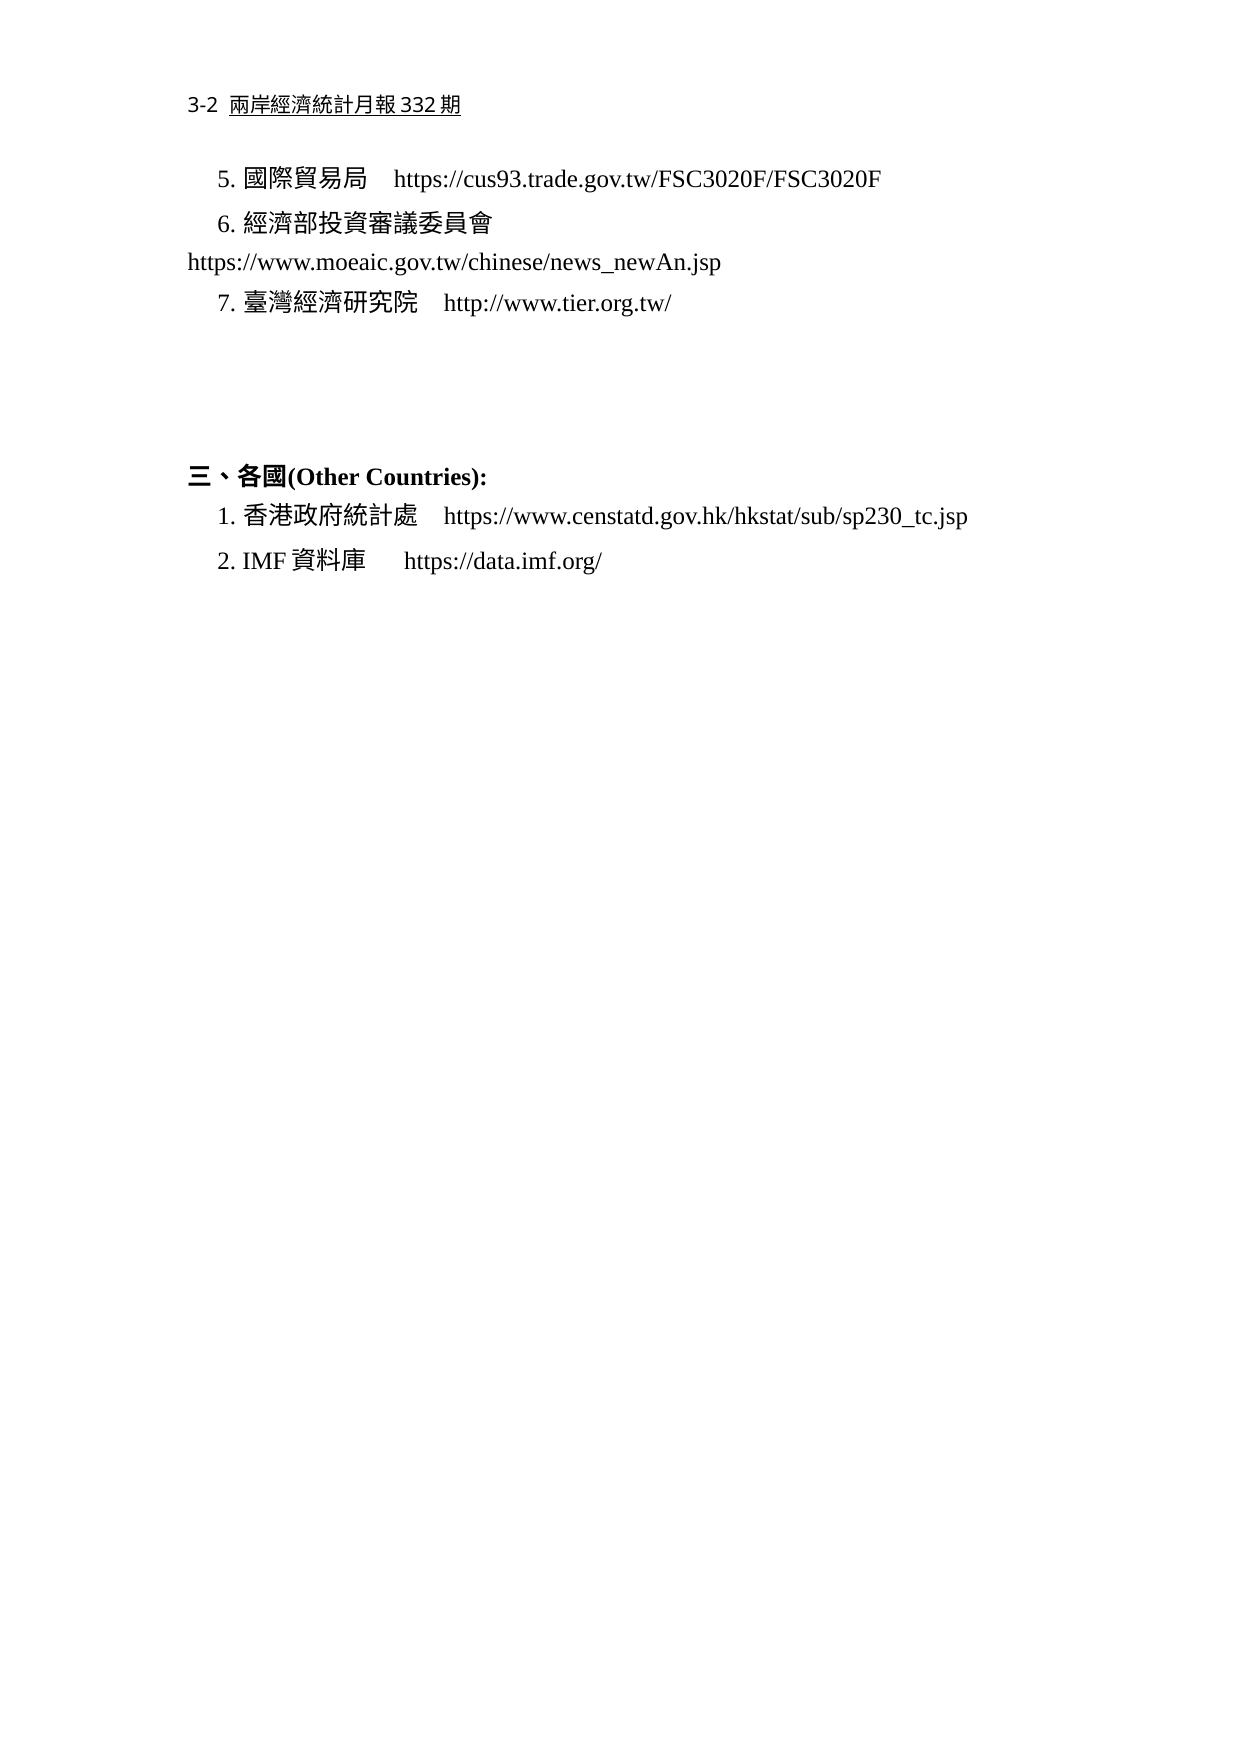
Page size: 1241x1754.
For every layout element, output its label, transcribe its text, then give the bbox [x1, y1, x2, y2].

text 5. 國際貿易局 https://cus93.trade.gov.tw/FSC3020F/FSC3020F [187, 158, 1053, 194]
text 2. IMF資料庫 https://data.imf.org/ [187, 540, 1053, 577]
text 1. 香港政府統計處 https://www.censtatd.gov.hk/hkstat/sub/sp230_tc.jsp [187, 495, 1053, 531]
text 三、各國(Other Countries): [187, 433, 1053, 495]
text 7. 臺灣經濟研究院 http://www.tier.org.tw/ [187, 283, 1053, 319]
text 6. 經濟部投資審議委員會 https://www.moeaic.gov.tw/chinese/news_newAn.jsp [187, 203, 1053, 276]
